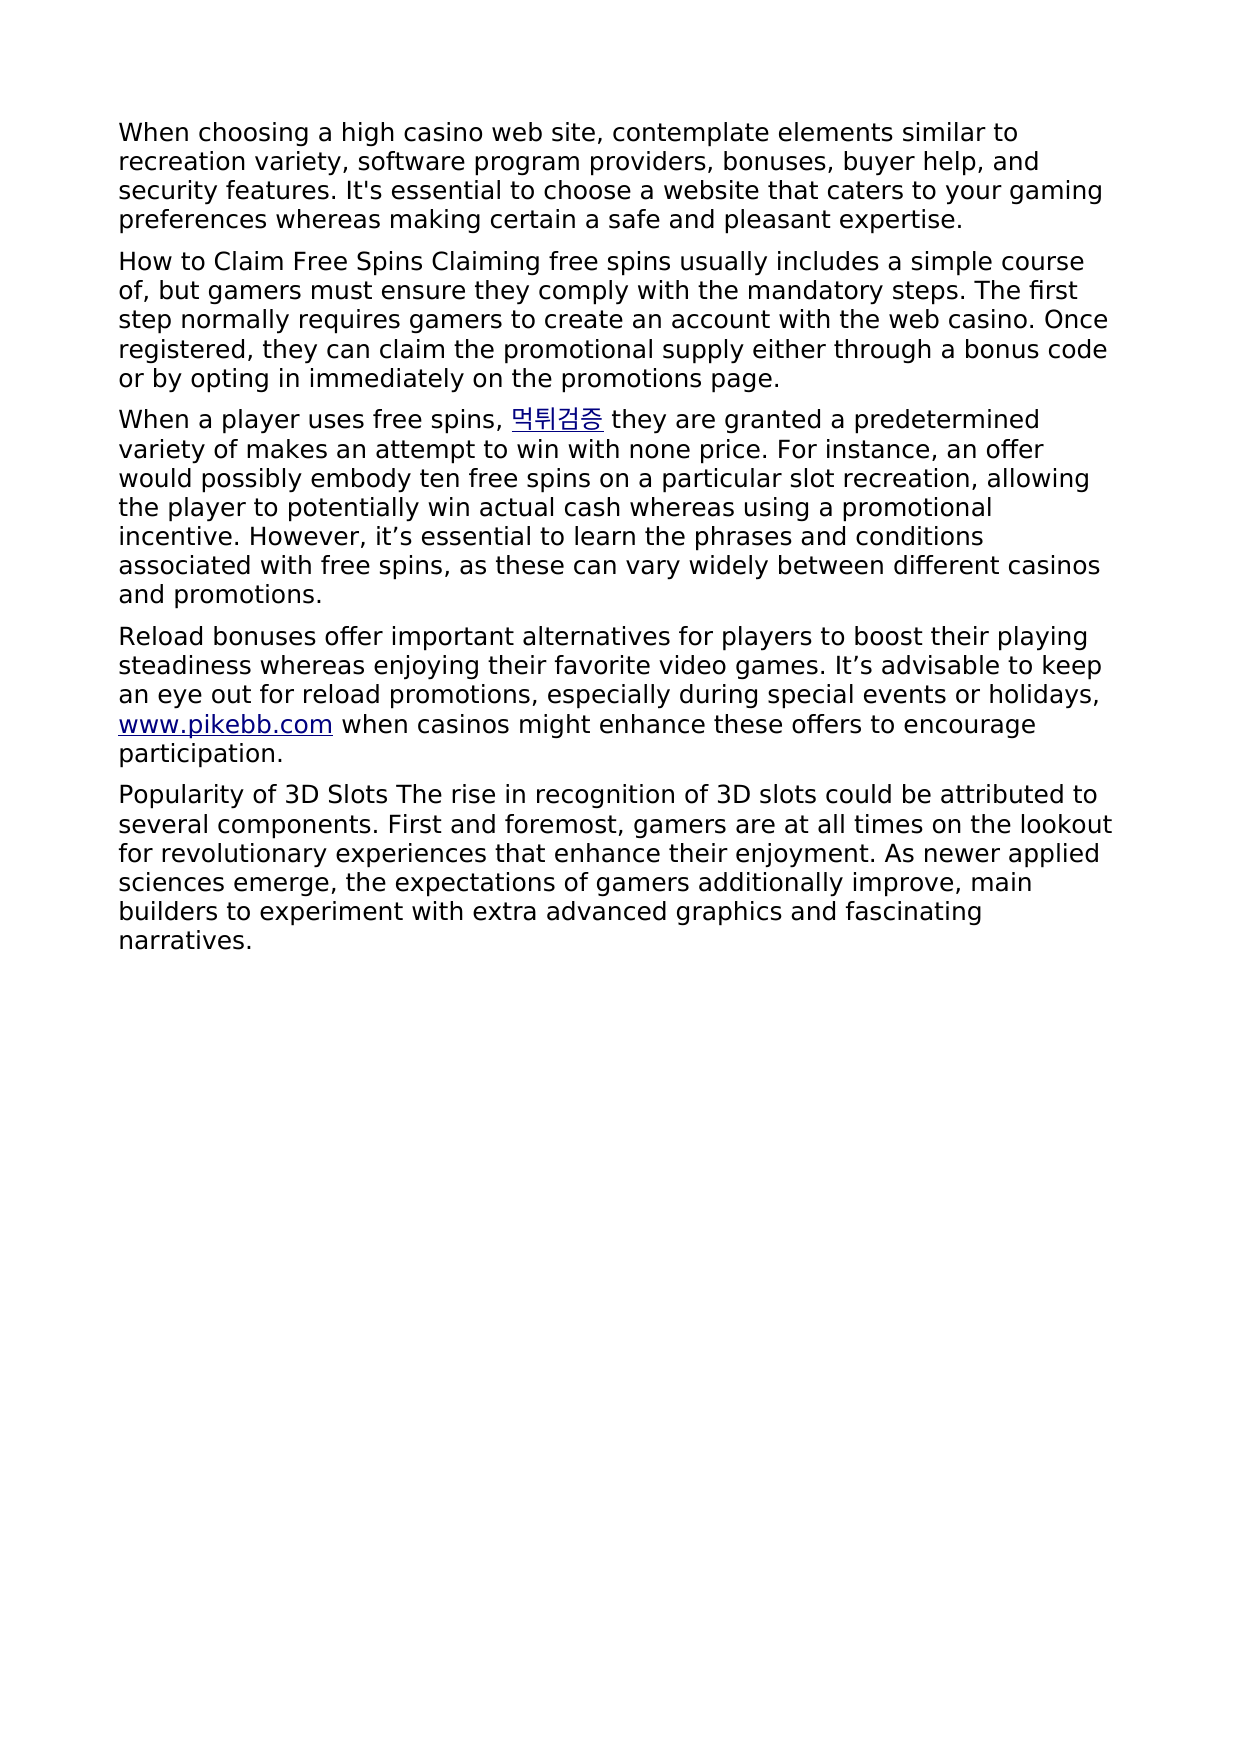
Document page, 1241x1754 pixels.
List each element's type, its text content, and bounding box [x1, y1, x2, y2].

text Popularity of 3D Slots The rise in recognition of 3D slots could be attributed to several components. First and foremost, gamers are at all times on the lookout for revolutionary experiences that enhance their enjoyment. As newer applied sciences emerge, the expectations of gamers additionally improve, main builders to experiment with extra advanced graphics and fascinating narratives. [118, 781, 1122, 956]
text Reload bonuses offer important alternatives for players to boost their playing steadiness whereas enjoying their favorite video games. It’s advisable to keep an eye out for reload promotions, especially during special events or holidays, www.pikebb.com when casinos might enhance these offers to encourage participation. [118, 622, 1122, 768]
text When a player uses free spins, 먹튀검증 they are granted a predetermined variety of makes an attempt to win with none price. For instance, an offer would possibly embody ten free spins on a particular slot recreation, allowing the player to potentially win actual cash whereas using a promotional incentive. However, it’s essential to learn the phrases and conditions associated with free spins, as these can vary widely between different casinos and promotions. [118, 406, 1122, 610]
text When choosing a high casino web site, contemplate elements similar to recreation variety, software program providers, bonuses, buyer help, and security features. It's essential to choose a website that caters to your gaming preferences whereas making certain a safe and pleasant expertise. [118, 118, 1122, 235]
text How to Claim Free Spins Claiming free spins usually includes a simple course of, but gamers must ensure they comply with the mandatory steps. The first step normally requires gamers to create an account with the web casino. Once registered, they can claim the promotional supply either through a bonus code or by opting in immediately on the promotions page. [118, 247, 1122, 393]
